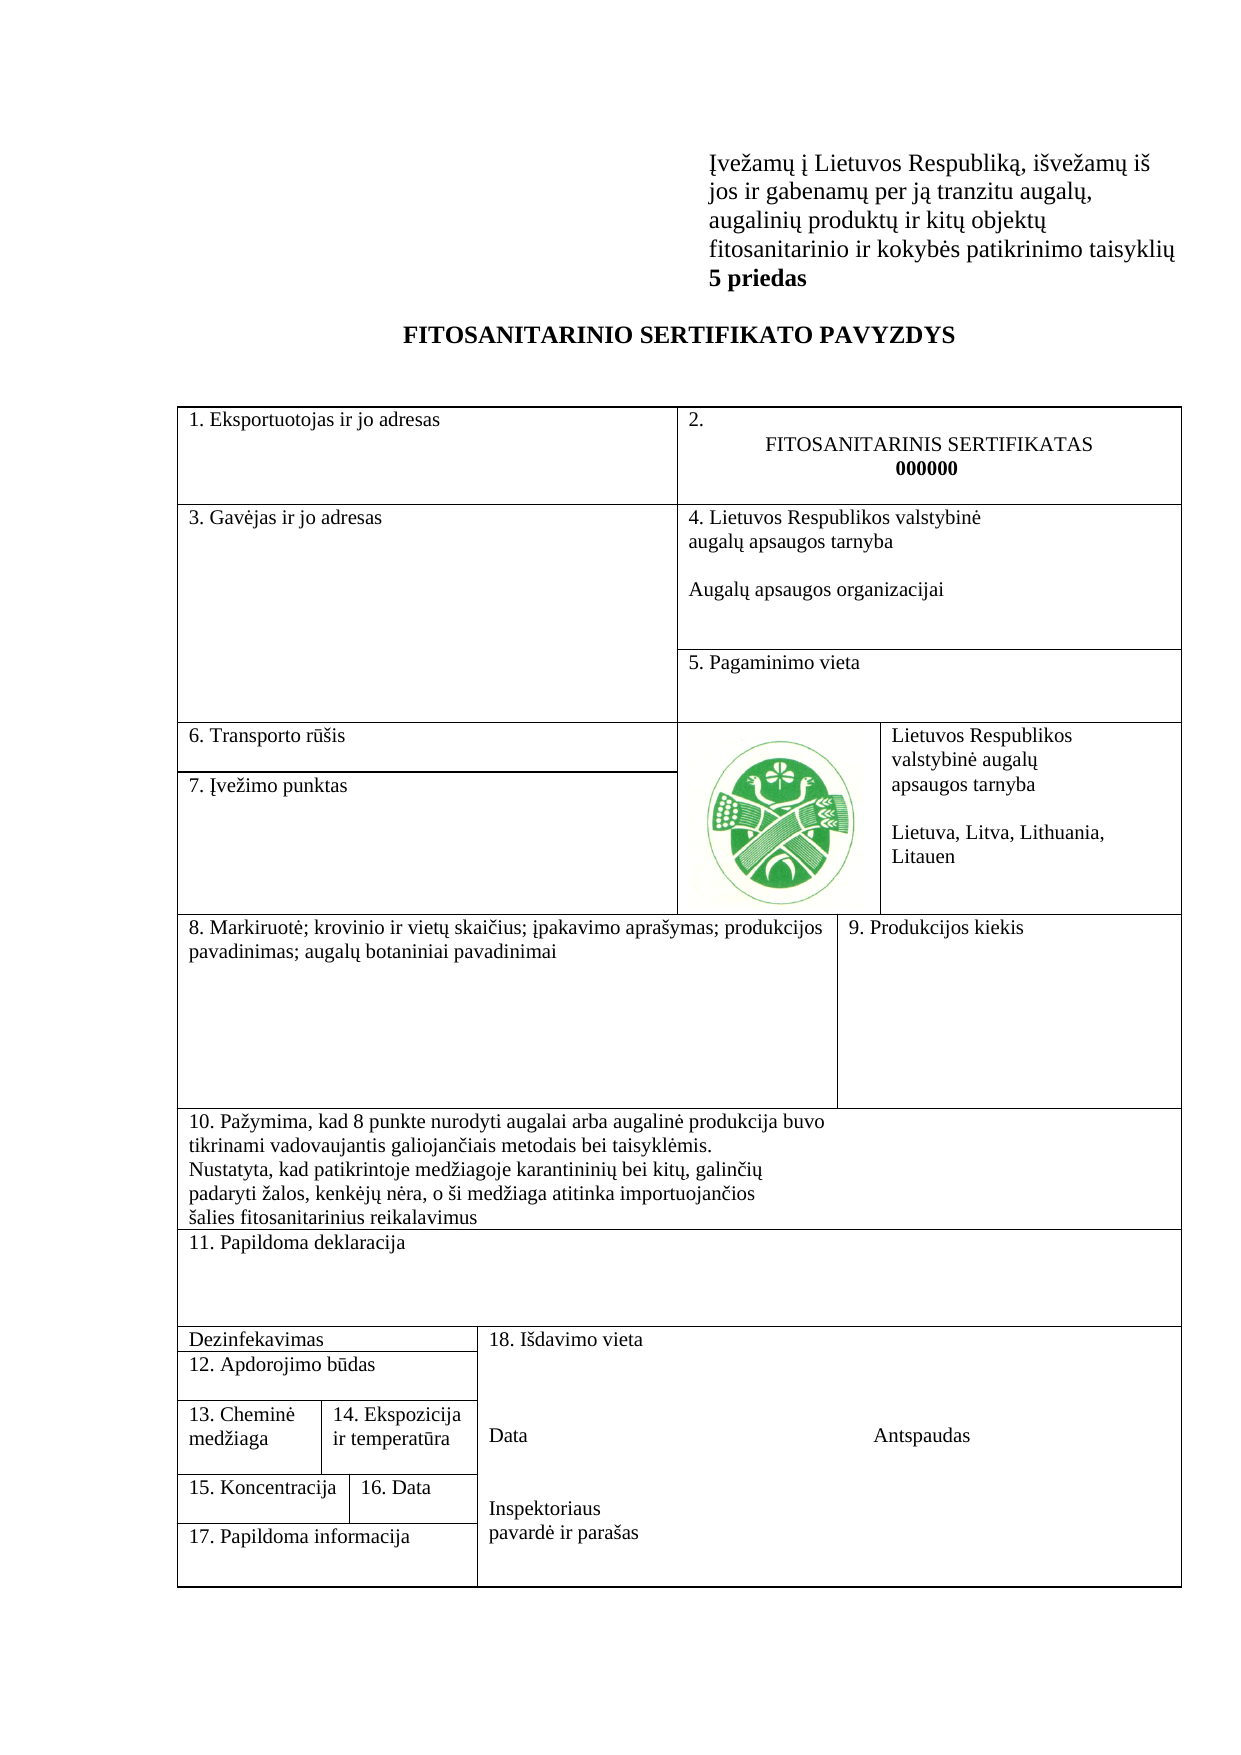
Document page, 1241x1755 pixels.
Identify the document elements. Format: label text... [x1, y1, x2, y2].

text 5 priedas [177, 263, 1181, 291]
table_cell 18. Išdavimo vieta Data Antspaudas Inspektoriaus pavardė ir parašas [478, 1327, 1181, 1586]
table_cell 17. Papildoma informacija [178, 1524, 477, 1586]
table_cell 5. Pagaminimo vieta [678, 650, 1181, 722]
table_header 2. FITOSANITARINIS SERTIFIKATAS 000000 [678, 408, 1181, 504]
table_cell 4. Lietuvos Respublikos valstybinė augalų apsaugos tarnyba Augalų apsaugos organizacijai [678, 505, 1181, 649]
table_cell 8. Markiruotė; krovinio ir vietų skaičius; įpakavimo aprašymas; produkcijos pavadinimas; augalų botaniniai pavadinimai [178, 915, 837, 1107]
table_cell 11. Papildoma deklaracija [178, 1230, 1181, 1326]
table_header 1. Eksportuotojas ir jo adresas [178, 408, 677, 504]
table_cell 12. Apdorojimo būdas [178, 1352, 477, 1400]
table_cell 6. Transporto rūšis [178, 723, 677, 771]
table_cell Lietuvos Respublikos valstybinė augalų apsaugos tarnyba Lietuva, Litva, Lithuania, Litauen [881, 723, 1181, 914]
text Įvežamų į Lietuvos Respubliką, išvežamų iš jos ir gabenamų per ją tranzitu augalų, augalinių produktų ir kitų objektų fitosanitarinio ir kokybės patikrinimo taisyklių [709, 148, 1181, 263]
table_cell 16. Data [350, 1475, 477, 1523]
text FITOSANITARINIO SERTIFIKATO PAVYZDYS [177, 320, 1181, 349]
table_cell [678, 723, 880, 914]
table_cell 9. Produkcijos kiekis [838, 915, 1181, 1107]
table_cell 10. Pažymima, kad 8 punkte nurodyti augalai arba augalinė produkcija buvo tikrinami vadovaujantis galiojančiais metodais bei taisyklėmis. Nustatyta, kad patikrintoje medžiagoje karantininių bei kitų, galinčių padaryti žalos, kenkėjų nėra, o ši medžiaga atitinka importuojančios šalies fitosanitarinius reikalavimus [178, 1109, 1181, 1229]
table_cell 13. Cheminė medžiaga [178, 1401, 321, 1474]
table_cell 14. Ekspozicija ir temperatūra [322, 1401, 477, 1474]
table_cell 15. Koncentracija [178, 1475, 349, 1523]
table_cell 3. Gavėjas ir jo adresas [178, 505, 677, 722]
table_cell Dezinfekavimas [178, 1327, 477, 1351]
table_cell 7. Įvežimo punktas [178, 773, 677, 914]
